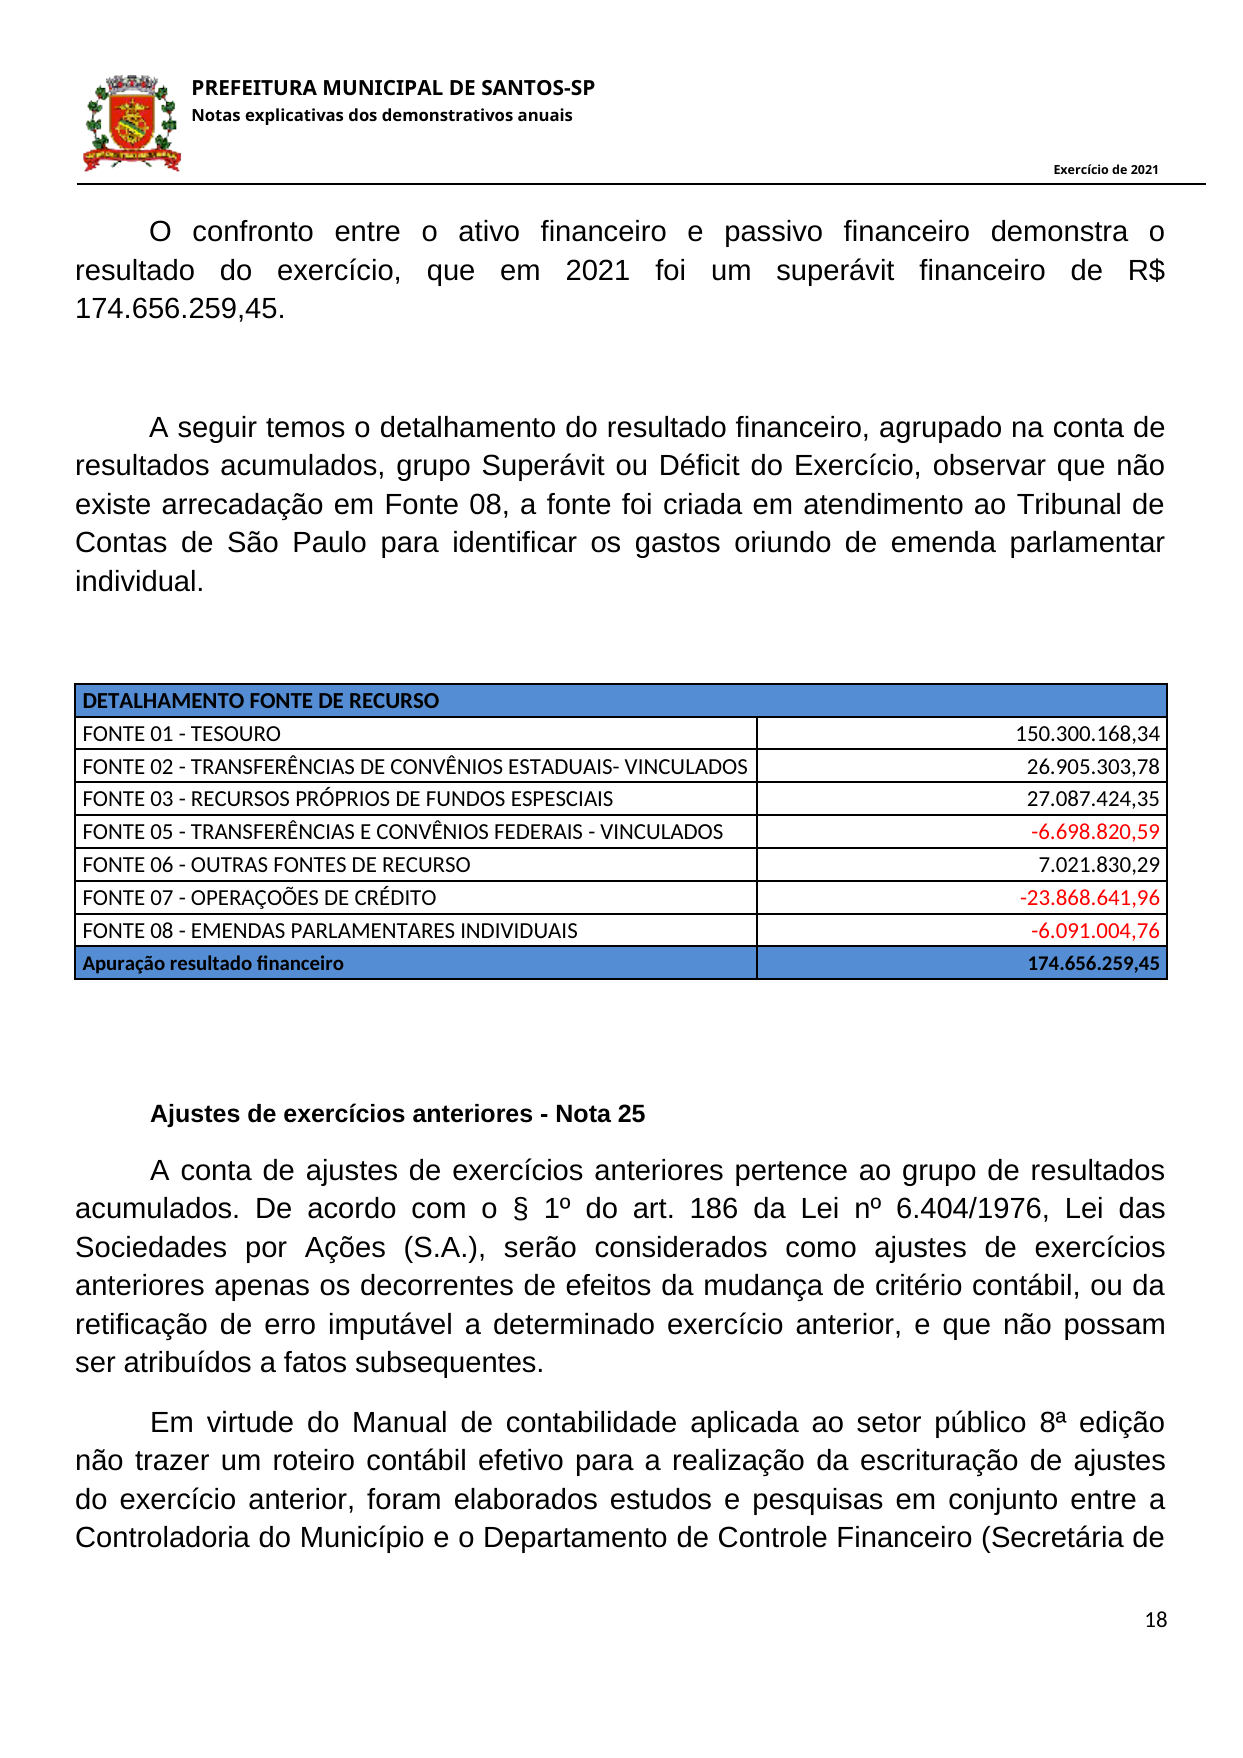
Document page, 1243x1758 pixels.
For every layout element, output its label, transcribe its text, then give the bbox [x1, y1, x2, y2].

table_cell 27.087.424,35 [758, 783, 1166, 814]
table_cell 174.656.259,45 [758, 947, 1166, 978]
table_cell FONTE 03 - RECURSOS PRÓPRIOS DE FUNDOS ESPESCIAIS [76, 783, 756, 814]
table_cell 7.021.830,29 [758, 849, 1166, 879]
text Em virtude do Manual de contabilidade aplicada ao setor público 8ª edição não trazer um roteiro contábil efetivo para a realização da escrituração de ajustes do exercício anterior, foram elaborados estudos e pesquisas em conjunto entre a Controladoria do Município e o Departamento de Controle Financeiro (Secretária de [75, 1405, 1167, 1554]
table_cell -23.868.641,96 [758, 882, 1166, 912]
table_cell FONTE 02 - TRANSFERÊNCIAS DE CONVÊNIOS ESTADUAIS- VINCULADOS [76, 750, 756, 781]
table_cell -6.698.820,59 [758, 816, 1166, 847]
table_cell FONTE 06 - OUTRAS FONTES DE RECURSO [76, 849, 756, 879]
text Ajustes de exercícios anteriores - Nota 25 [75, 1099, 1167, 1128]
table_cell -6.091.004,76 [758, 915, 1166, 945]
table_cell Apuração resultado financeiro [76, 947, 756, 978]
text O confronto entre o ativo financeiro e passivo financeiro demonstra o resultado do exercício, que em 2021 foi um superávit financeiro de R$ 174.656.259,45. [75, 214, 1167, 324]
table_cell FONTE 07 - OPERAÇOÕES DE CRÉDITO [76, 882, 756, 912]
table_header DETALHAMENTO FONTE DE RECURSO [76, 685, 757, 716]
table_cell FONTE 08 - EMENDAS PARLAMENTARES INDIVIDUAIS [76, 915, 756, 945]
table_cell FONTE 05 - TRANSFERÊNCIAS E CONVÊNIOS FEDERAIS - VINCULADOS [76, 816, 756, 847]
table_header [757, 685, 1166, 716]
text A seguir temos o detalhamento do resultado financeiro, agrupado na conta de resultados acumulados, grupo Superávit ou Déficit do Exercício, observar que não existe arrecadação em Fonte 08, a fonte foi criada em atendimento ao Tribunal de Contas de São Paulo para identificar os gastos oriundo de emenda parlamentar individual. [75, 410, 1167, 597]
table_cell 26.905.303,78 [758, 750, 1166, 781]
table_cell 150.300.168,34 [758, 718, 1166, 748]
text A conta de ajustes de exercícios anteriores pertence ao grupo de resultados acumulados. De acordo com o § 1º do art. 186 da Lei nº 6.404/1976, Lei das Sociedades por Ações (S.A.), serão considerados como ajustes de exercícios anteriores apenas os decorrentes de efeitos da mudança de critério contábil, ou da retificação de erro imputável a determinado exercício anterior, e que não possam ser atribuídos a fatos subsequentes. [75, 1153, 1167, 1379]
table_cell FONTE 01 - TESOURO [76, 718, 756, 748]
